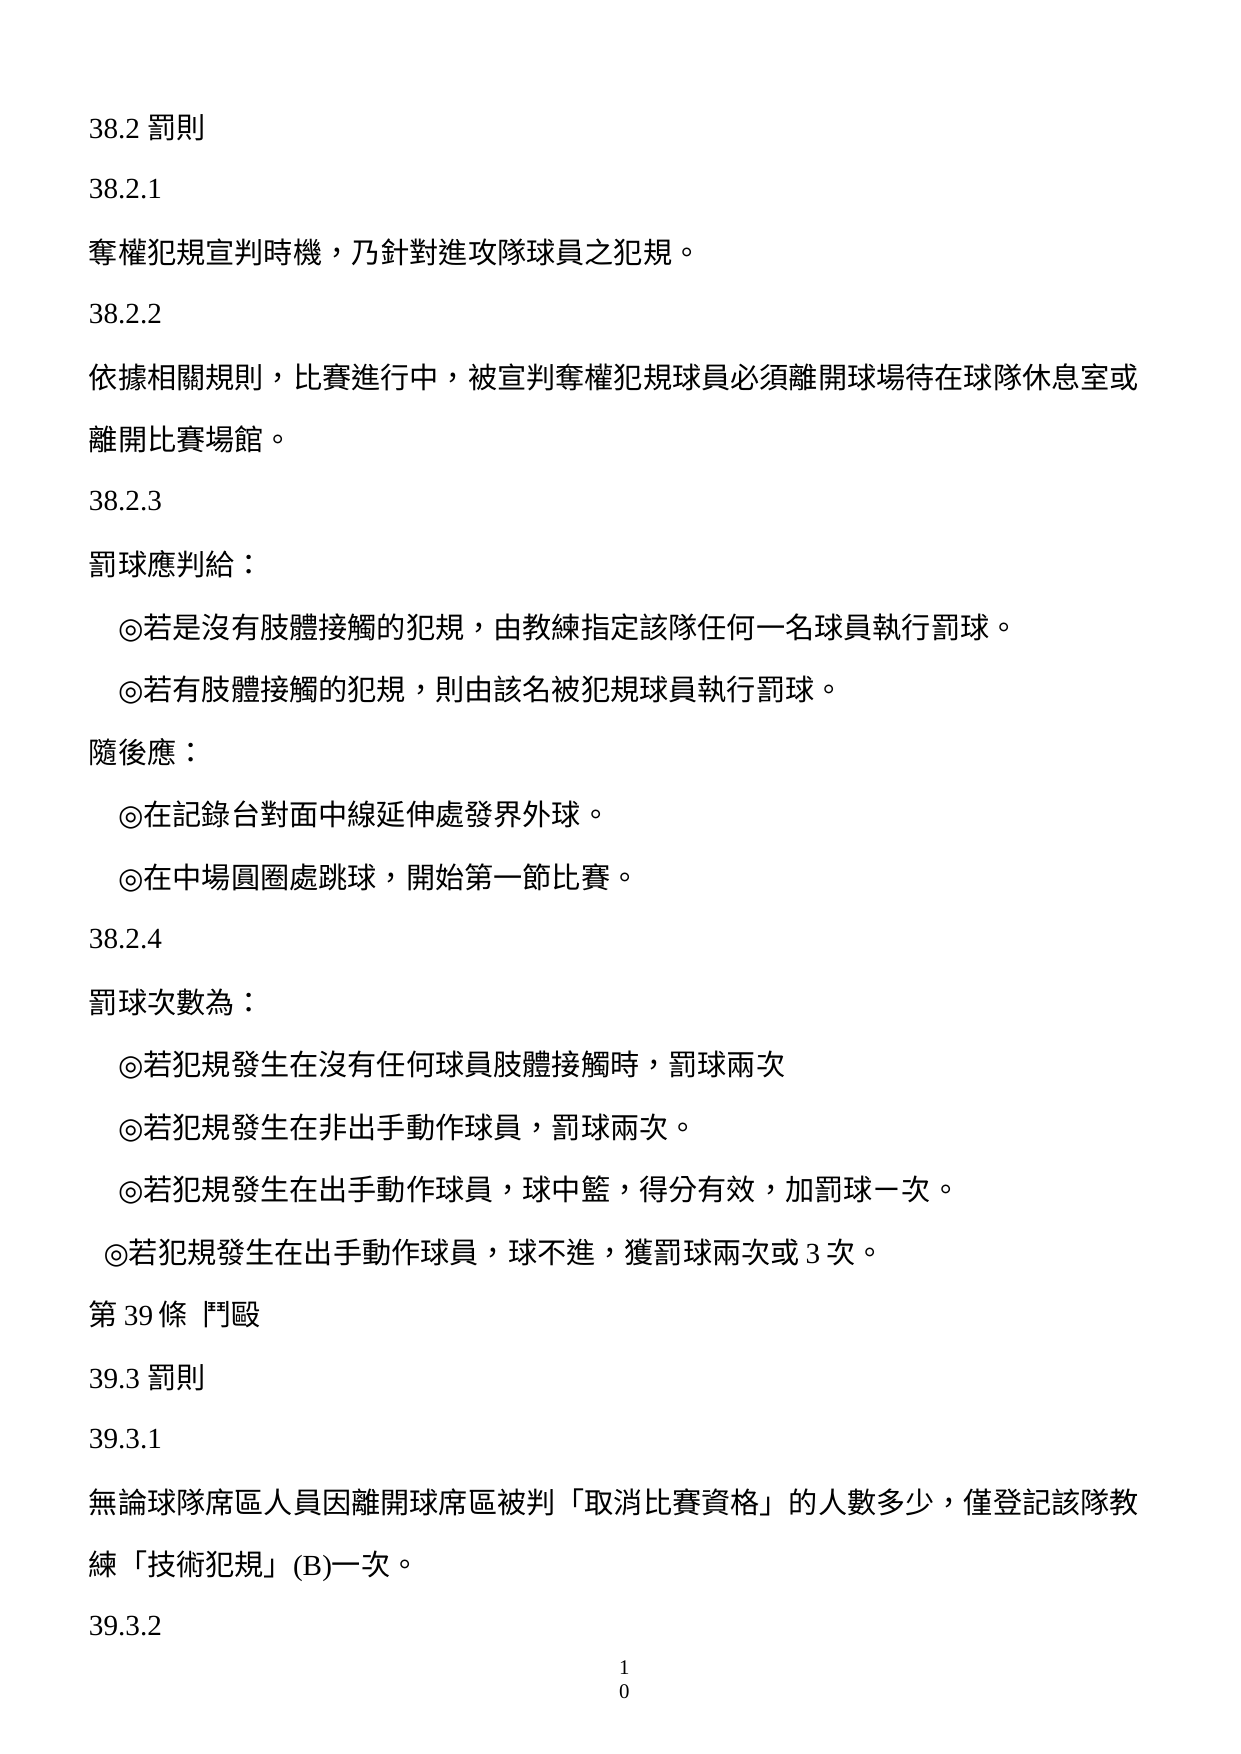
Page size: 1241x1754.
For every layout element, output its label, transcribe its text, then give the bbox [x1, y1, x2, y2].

text 奪權犯規宣判時機，乃針對進攻隊球員之犯規。 [89, 209, 1152, 271]
text ◎若犯規發生在沒有任何球員肢體接觸時，罰球兩次 [89, 1021, 1152, 1084]
text ◎在中場圓圈處跳球，開始第一節比賽。 [89, 834, 1152, 896]
text 依據相關規則，比賽進行中，被宣判奪權犯規球員必須離開球場待在球隊休息室或離開比賽場館。 [89, 334, 1152, 459]
text 罰球應判給： [89, 521, 1152, 584]
text 39.3.1 [89, 1396, 1152, 1459]
text 第39條 鬥毆 [89, 1271, 1152, 1334]
text 38.2 罰則 [89, 84, 1152, 146]
text 38.2.4 [89, 896, 1152, 959]
text 無論球隊席區人員因離開球席區被判「取消比賽資格」的人數多少，僅登記該隊教練「技術犯規」(B)一次。 [89, 1459, 1152, 1584]
text ◎若犯規發生在出手動作球員，球中籃，得分有效，加罰球ㄧ次。 [89, 1146, 1152, 1209]
text 38.2.2 [89, 271, 1152, 334]
text ◎若是沒有肢體接觸的犯規，由教練指定該隊任何一名球員執行罰球。 [89, 584, 1152, 646]
text ◎若有肢體接觸的犯規，則由該名被犯規球員執行罰球。 [89, 646, 1152, 709]
text ◎若犯規發生在非出手動作球員，罰球兩次。 [89, 1084, 1152, 1146]
text ◎若犯規發生在出手動作球員，球不進，獲罰球兩次或3次。 [89, 1209, 1152, 1271]
text ◎在記錄台對面中線延伸處發界外球。 [89, 771, 1152, 834]
text 39.3.2 [89, 1584, 1152, 1646]
text 38.2.3 [89, 459, 1152, 521]
text 隨後應： [89, 709, 1152, 771]
text 38.2.1 [89, 146, 1152, 209]
text 39.3 罰則 [89, 1334, 1152, 1396]
text 罰球次數為： [89, 959, 1152, 1021]
